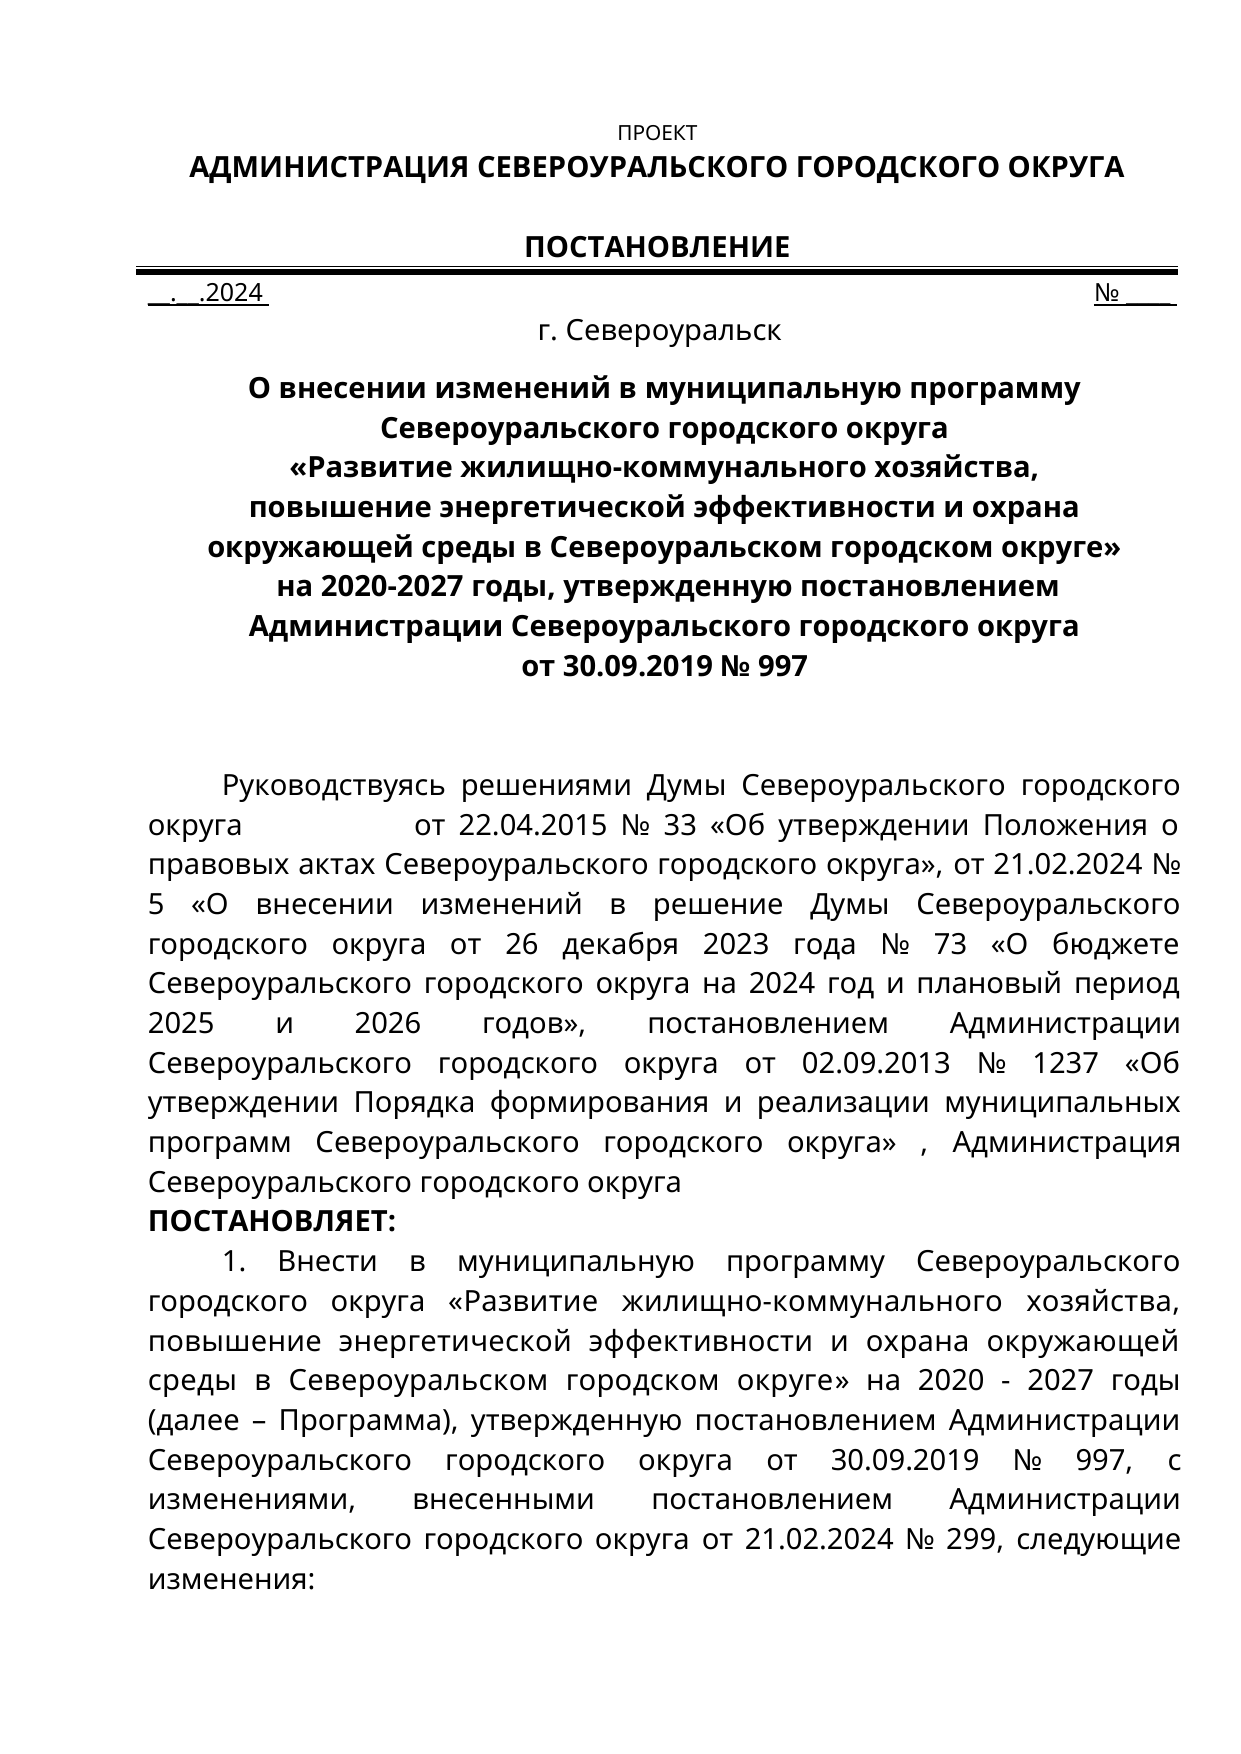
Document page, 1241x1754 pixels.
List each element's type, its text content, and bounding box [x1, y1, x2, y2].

text окружающей среды в Североуральском городском округе» [148, 526, 1181, 566]
text 1. Внести в муниципальную программу Североуральского городского округа «Развитие жилищно-коммунального хозяйства, повышение энергетической эффективности и охрана окружающей среды в Североуральском городском округе» на 2020 - 2027 годы (далее – Программа), утвержденную постановлением Администрации Североуральского городского округа от 30.09.2019 № 997, с изменениями, внесенными постановлением Администрации Североуральского городского округа от 21.02.2024 № 299, следующие изменения: [148, 1240, 1181, 1598]
text Североуральского городского округа [148, 407, 1181, 447]
text Администрации Североуральского городского округа [148, 605, 1181, 645]
table_cell АДМИНИСТРАЦИЯ СЕВЕРОУРАЛЬСКОГО ГОРОДСКОГО ОКРУГА ПОСТАНОВЛЕНИЕ [136, 147, 1178, 266]
table_header ПРОЕКТ [136, 118, 1178, 147]
text О внесении изменений в муниципальную программу [148, 367, 1181, 407]
table_cell г. Североуральск [136, 309, 1178, 367]
text ПОСТАНОВЛЯЕТ: [148, 1201, 1181, 1240]
text Руководствуясь решениями Думы Североуральского городского округа от 22.04.2015 № 33 «Об утверждении Положения о правовых актах Североуральского городского округа», от 21.02.2024 № 5 «О внесении изменений в решение Думы Североуральского городского округа от 26 декабря 2023 года № 73 «О бюджете Североуральского городского округа на 2024 год и плановый период 2025 и 2026 годов», постановлением Администрации Североуральского городского округа от 02.09.2013 № 1237 «Об утверждении Порядка формирования и реализации муниципальных программ Североуральского городского округа» , Администрация Североуральского городского округа [148, 764, 1181, 1201]
table_cell № ____ [428, 266, 1181, 309]
table_cell __.__.2024 [136, 275, 428, 309]
text «Развитие жилищно-коммунального хозяйства, [148, 447, 1181, 486]
text повышение энергетической эффективности и охрана [148, 486, 1181, 526]
text от 30.09.2019 № 997 [148, 645, 1181, 685]
text на 2020-2027 годы, утвержденную постановлением [148, 566, 1181, 605]
